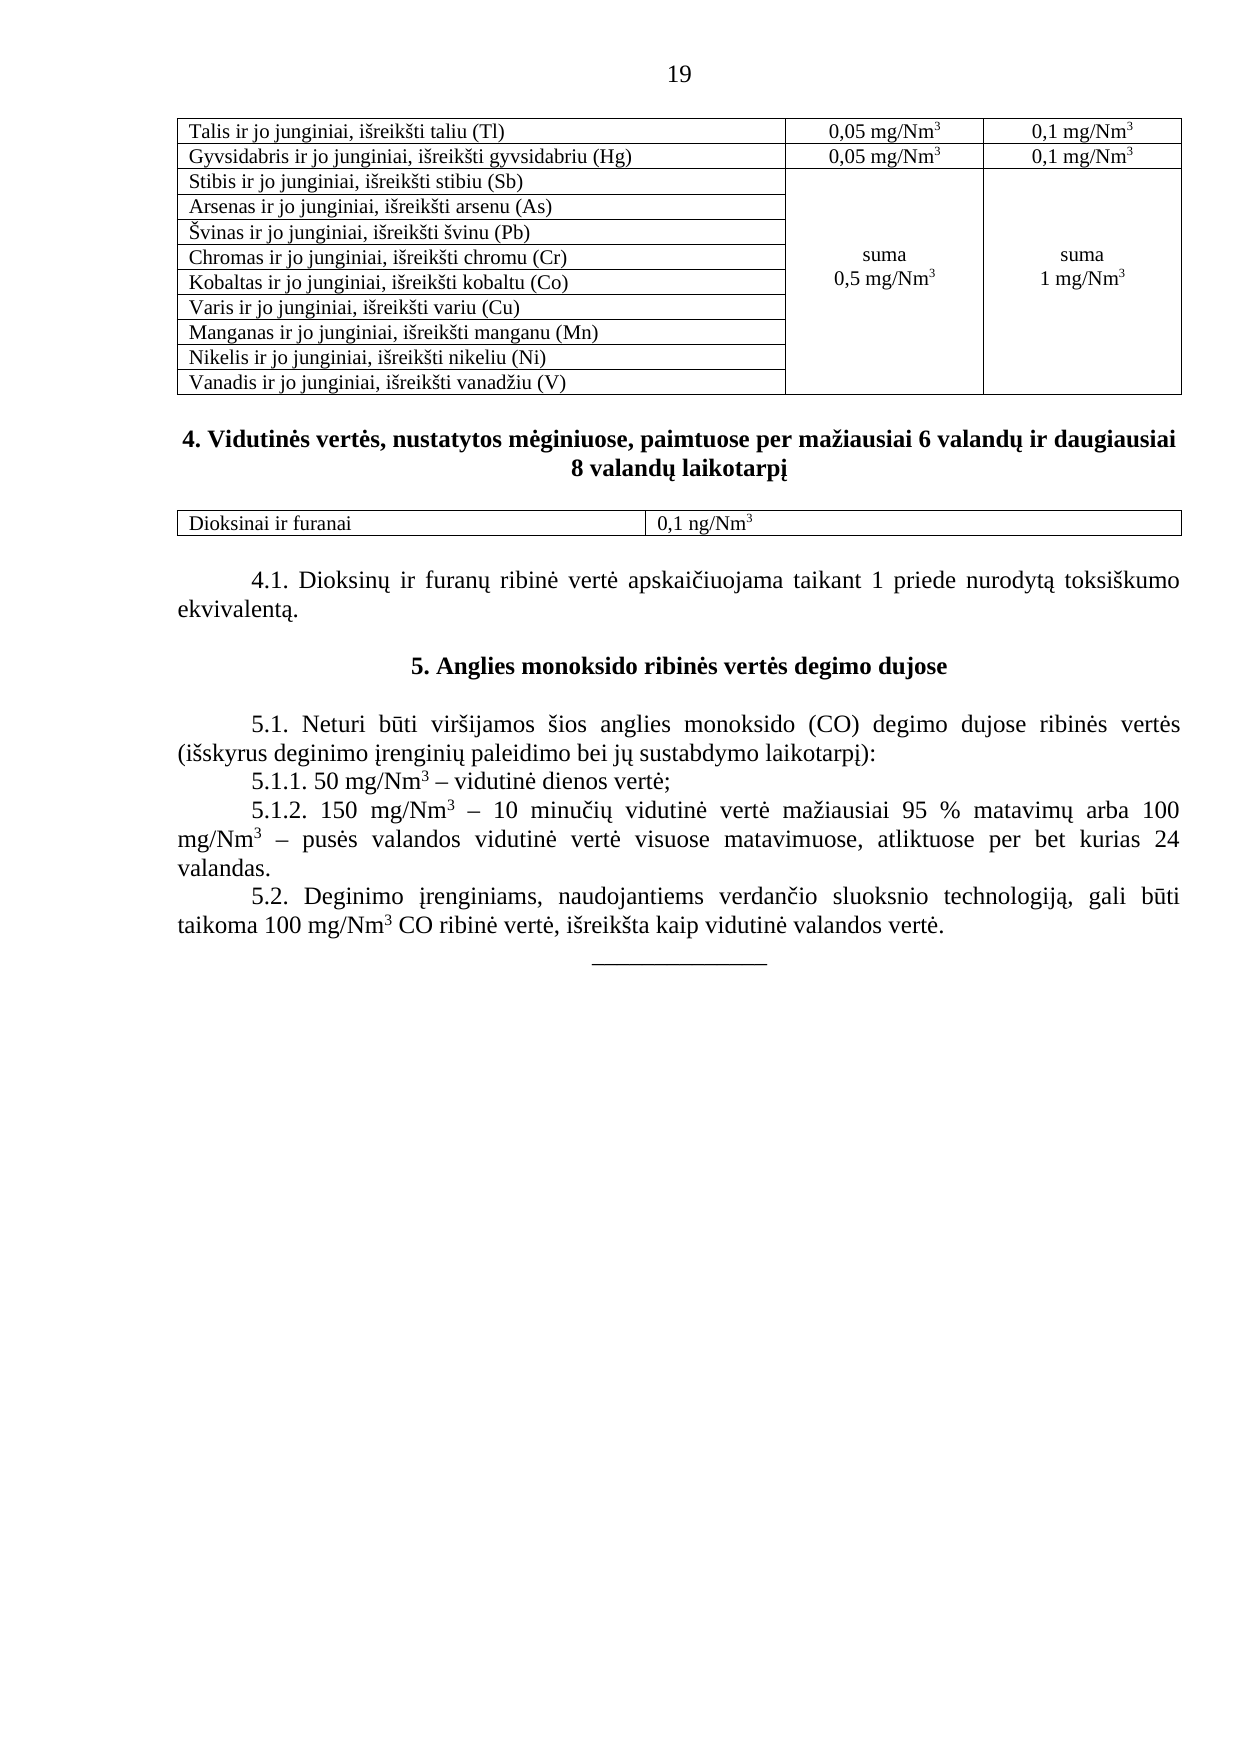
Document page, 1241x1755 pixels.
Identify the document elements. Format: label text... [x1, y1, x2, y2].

table_cell Švinas ir jo junginiai, išreikšti švinu (Pb) [178, 220, 785, 244]
text 5.1.1. 50 mg/Nm3 – vidutinė dienos vertė; [177, 766, 1181, 795]
text ______________ [177, 939, 1181, 968]
table_cell Chromas ir jo junginiai, išreikšti chromu (Cr) [178, 245, 785, 269]
text 5.1. Neturi būti viršijamos šios anglies monoksido (CO) degimo dujose ribinės vertės (išskyrus deginimo įrenginių paleidimo bei jų sustabdymo laikotarpį): [177, 709, 1181, 766]
table_header 0,05 mg/Nm3 [786, 119, 983, 143]
table_header 0,1 ng/Nm3 [646, 511, 1181, 535]
table_cell suma 1 mg/Nm3 [984, 169, 1181, 394]
table_cell Talis ir jo junginiai, išreikšti taliu (Tl) [178, 119, 785, 143]
table_cell Kobaltas ir jo junginiai, išreikšti kobaltu (Co) [178, 270, 785, 294]
table_cell 0,1 mg/Nm3 [984, 144, 1181, 168]
table_cell Arsenas ir jo junginiai, išreikšti arsenu (As) [178, 195, 785, 218]
text 5.2. Deginimo įrenginiams, naudojantiems verdančio sluoksnio technologiją, gali būti taikoma 100 mg/Nm3 CO ribinė vertė, išreikšta kaip vidutinė valandos vertė. [177, 881, 1181, 939]
text 4. Vidutinės vertės, nustatytos mėginiuose, paimtuose per mažiausiai 6 valandų ir daugiausiai 8 valandų laikotarpį [177, 424, 1181, 482]
table_cell Gyvsidabris ir jo junginiai, išreikšti gyvsidabriu (Hg) [178, 144, 785, 168]
table_cell suma 0,5 mg/Nm3 [786, 169, 983, 394]
table_cell Nikelis ir jo junginiai, išreikšti nikeliu (Ni) [178, 345, 785, 369]
table_cell Manganas ir jo junginiai, išreikšti manganu (Mn) [178, 320, 785, 344]
text 5. Anglies monoksido ribinės vertės degimo dujose [177, 651, 1181, 680]
table_cell Stibis ir jo junginiai, išreikšti stibiu (Sb) [178, 169, 785, 193]
text 5.1.2. 150 mg/Nm3 – 10 minučių vidutinė vertė mažiausiai 95 % matavimų arba 100 mg/Nm3 – pusės valandos vidutinė vertė visuose matavimuose, atliktuose per bet kurias 24 valandas. [177, 795, 1181, 881]
table_cell Varis ir jo junginiai, išreikšti variu (Cu) [178, 295, 785, 319]
table_cell 0,05 mg/Nm3 [786, 144, 983, 168]
table_header 0,1 mg/Nm3 [984, 119, 1181, 143]
table_header Dioksinai ir furanai [178, 511, 645, 535]
table_cell Vanadis ir jo junginiai, išreikšti vanadžiu (V) [178, 370, 785, 394]
text 4.1. Dioksinų ir furanų ribinė vertė apskaičiuojama taikant 1 priede nurodytą toksiškumo ekvivalentą. [177, 565, 1181, 623]
